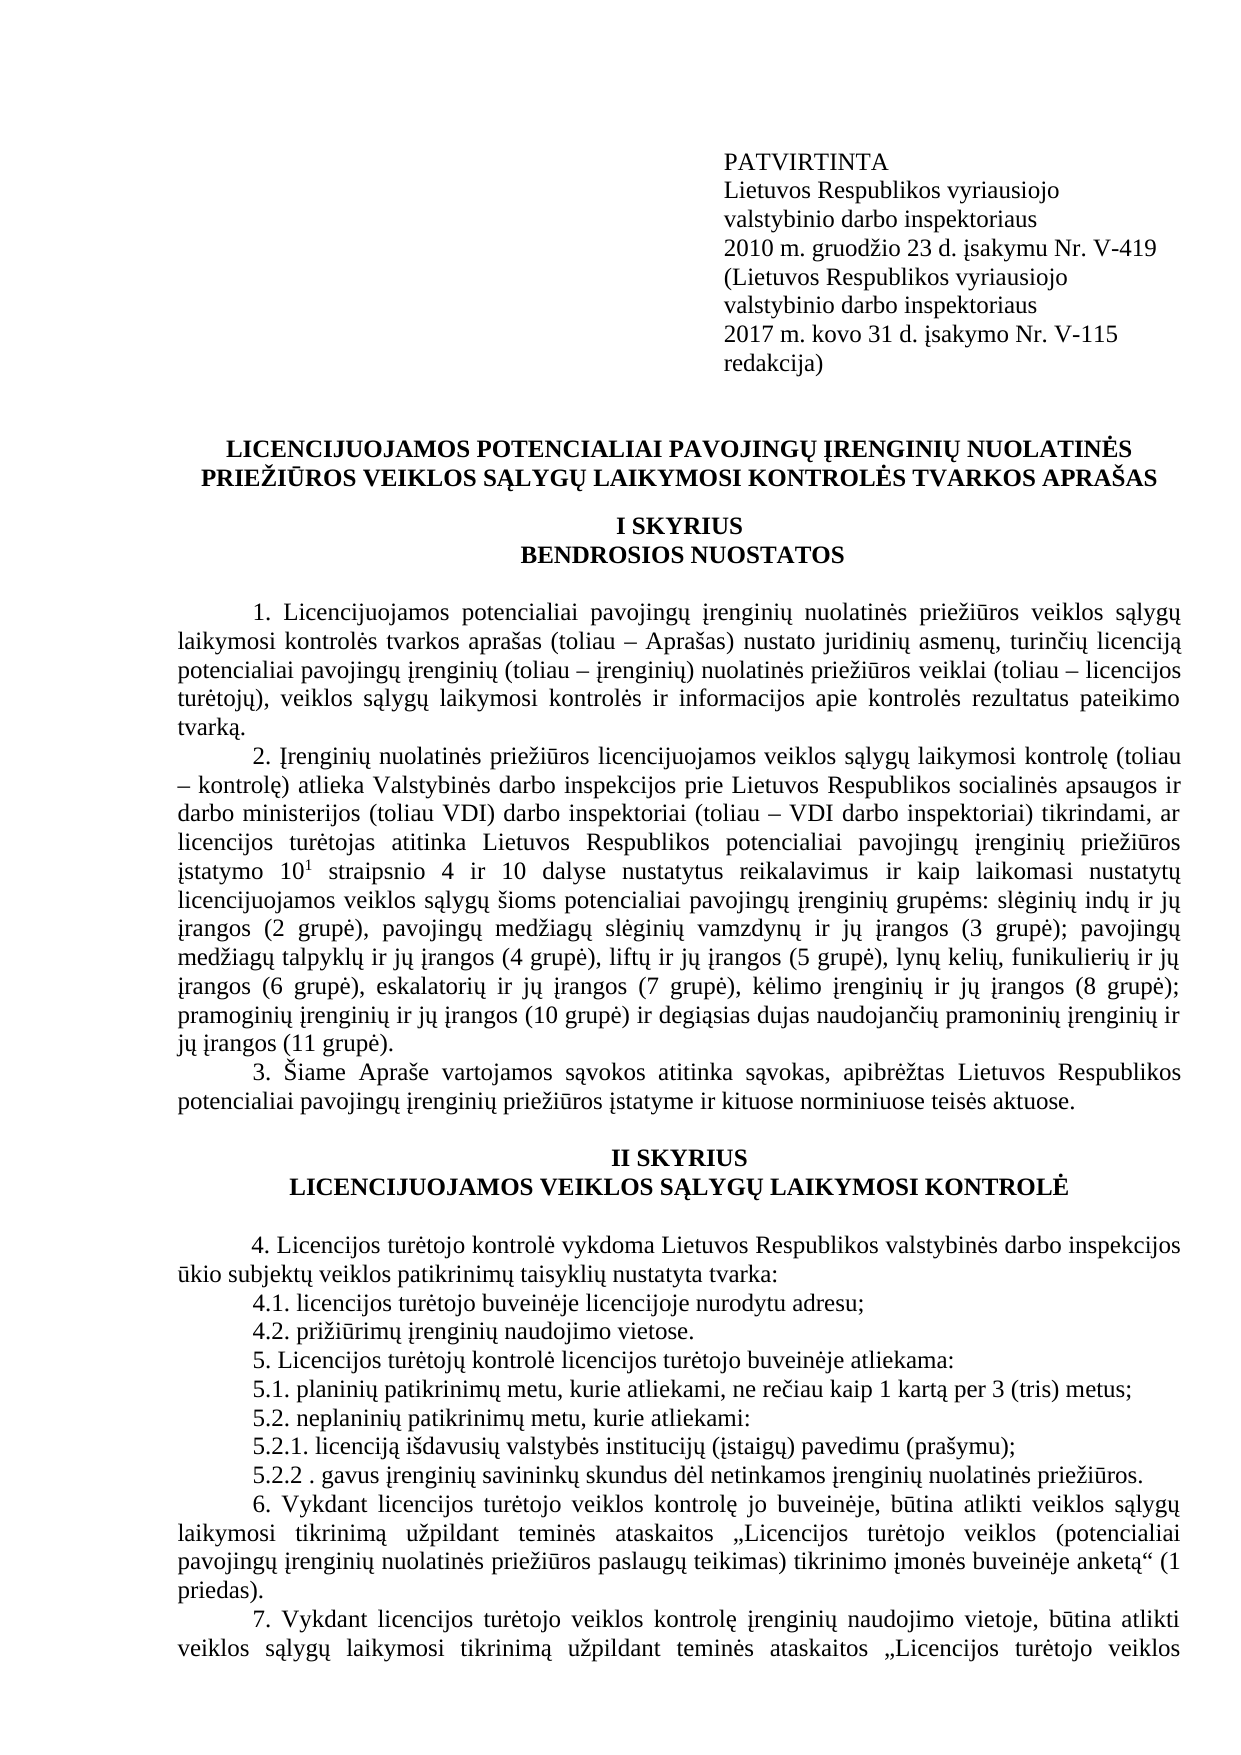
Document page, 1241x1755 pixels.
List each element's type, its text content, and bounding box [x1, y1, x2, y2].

text 5.2.2 . gavus įrenginių savininkų skundus dėl netinkamos įrenginių nuolatinės priežiūros. [177, 1460, 1181, 1489]
text 5.2.1. licenciją išdavusių valstybės institucijų (įstaigų) pavedimu (prašymu); [177, 1431, 1181, 1460]
text I SKYRIUS [177, 511, 1181, 540]
text 2010 m. gruodžio 23 d. įsakymu Nr. V-419 [723, 233, 1181, 262]
text 3. Šiame Apraše vartojamos sąvokos atitinka sąvokas, apibrėžtas Lietuvos Respublikos potencialiai pavojingų įrenginių priežiūros įstatyme ir kituose norminiuose teisės aktuose. [177, 1057, 1181, 1115]
text 4.1. licencijos turėtojo buveinėje licencijoje nurodytu adresu; [177, 1288, 1181, 1316]
text 2. Įrenginių nuolatinės priežiūros licencijuojamos veiklos sąlygų laikymosi kontrolę (toliau – kontrolę) atlieka Valstybinės darbo inspekcijos prie Lietuvos Respublikos socialinės apsaugos ir darbo ministerijos (toliau VDI) darbo inspektoriai (toliau – VDI darbo inspektoriai) tikrindami, ar licencijos turėtojas atitinka Lietuvos Respublikos potencialiai pavojingų įrenginių priežiūros įstatymo 101 straipsnio 4 ir 10 dalyse nustatytus reikalavimus ir kaip laikomasi nustatytų licencijuojamos veiklos sąlygų šioms potencialiai pavojingų įrenginių grupėms: slėginių indų ir jų įrangos (2 grupė), pavojingų medžiagų slėginių vamzdynų ir jų įrangos (3 grupė); pavojingų medžiagų talpyklų ir jų įrangos (4 grupė), liftų ir jų įrangos (5 grupė), lynų kelių, funikulierių ir jų įrangos (6 grupė), eskalatorių ir jų įrangos (7 grupė), kėlimo įrenginių ir jų įrangos (8 grupė); pramoginių įrenginių ir jų įrangos (10 grupė) ir degiąsias dujas naudojančių pramoninių įrenginių ir jų įrangos (11 grupė). [177, 741, 1181, 1057]
text redakcija) [723, 348, 1181, 377]
text 5.2. neplaninių patikrinimų metu, kurie atliekami: [177, 1403, 1181, 1431]
text PATVIRTINTA [723, 147, 1181, 176]
text 5.1. planinių patikrinimų metu, kurie atliekami, ne rečiau kaip 1 kartą per 3 (tris) metus; [177, 1374, 1181, 1403]
text 7. Vykdant licencijos turėtojo veiklos kontrolę įrenginių naudojimo vietoje, būtina atlikti veiklos sąlygų laikymosi tikrinimą užpildant teminės ataskaitos „Licencijos turėtojo veiklos [177, 1604, 1181, 1661]
text valstybinio darbo inspektoriaus [723, 204, 1181, 233]
text BENDROSIOS NUOSTATOS [177, 540, 1181, 568]
text (Lietuvos Respublikos vyriausiojo [723, 262, 1181, 291]
text 6. Vykdant licencijos turėtojo veiklos kontrolę jo buveinėje, būtina atlikti veiklos sąlygų laikymosi tikrinimą užpildant teminės ataskaitos „Licencijos turėtojo veiklos (potencialiai pavojingų įrenginių nuolatinės priežiūros paslaugų teikimas) tikrinimo įmonės buveinėje anketą“ (1 priedas). [177, 1489, 1181, 1604]
text LICENCIJUOJAMOS POTENCIALIAI PAVOJINGŲ ĮRENGINIŲ NUOLATINĖS PRIEŽIŪROS VEIKLOS SĄLYGŲ LAIKYMOSI KONTROLĖS TVARKOS APRAŠAS [177, 434, 1181, 492]
text 5. Licencijos turėtojų kontrolė licencijos turėtojo buveinėje atliekama: [177, 1345, 1181, 1374]
text 1. Licencijuojamos potencialiai pavojingų įrenginių nuolatinės priežiūros veiklos sąlygų laikymosi kontrolės tvarkos aprašas (toliau – Aprašas) nustato juridinių asmenų, turinčių licenciją potencialiai pavojingų įrenginių (toliau – įrenginių) nuolatinės priežiūros veiklai (toliau – licencijos turėtojų), veiklos sąlygų laikymosi kontrolės ir informacijos apie kontrolės rezultatus pateikimo tvarką. [177, 597, 1181, 741]
text Lietuvos Respublikos vyriausiojo [723, 176, 1181, 204]
text valstybinio darbo inspektoriaus [723, 291, 1181, 319]
text II skyrius [177, 1143, 1181, 1172]
text 4. Licencijos turėtojo kontrolė vykdoma Lietuvos Respublikos valstybinės darbo inspekcijos ūkio subjektų veiklos patikrinimų taisyklių nustatyta tvarka: [177, 1230, 1181, 1288]
text 4.2. prižiūrimų įrenginių naudojimo vietose. [177, 1316, 1181, 1345]
text Licencijuojamos veiklos sąlygų laikymosi kontrolė [177, 1172, 1181, 1201]
text 2017 m. kovo 31 d. įsakymo Nr. V-115 [723, 319, 1181, 348]
